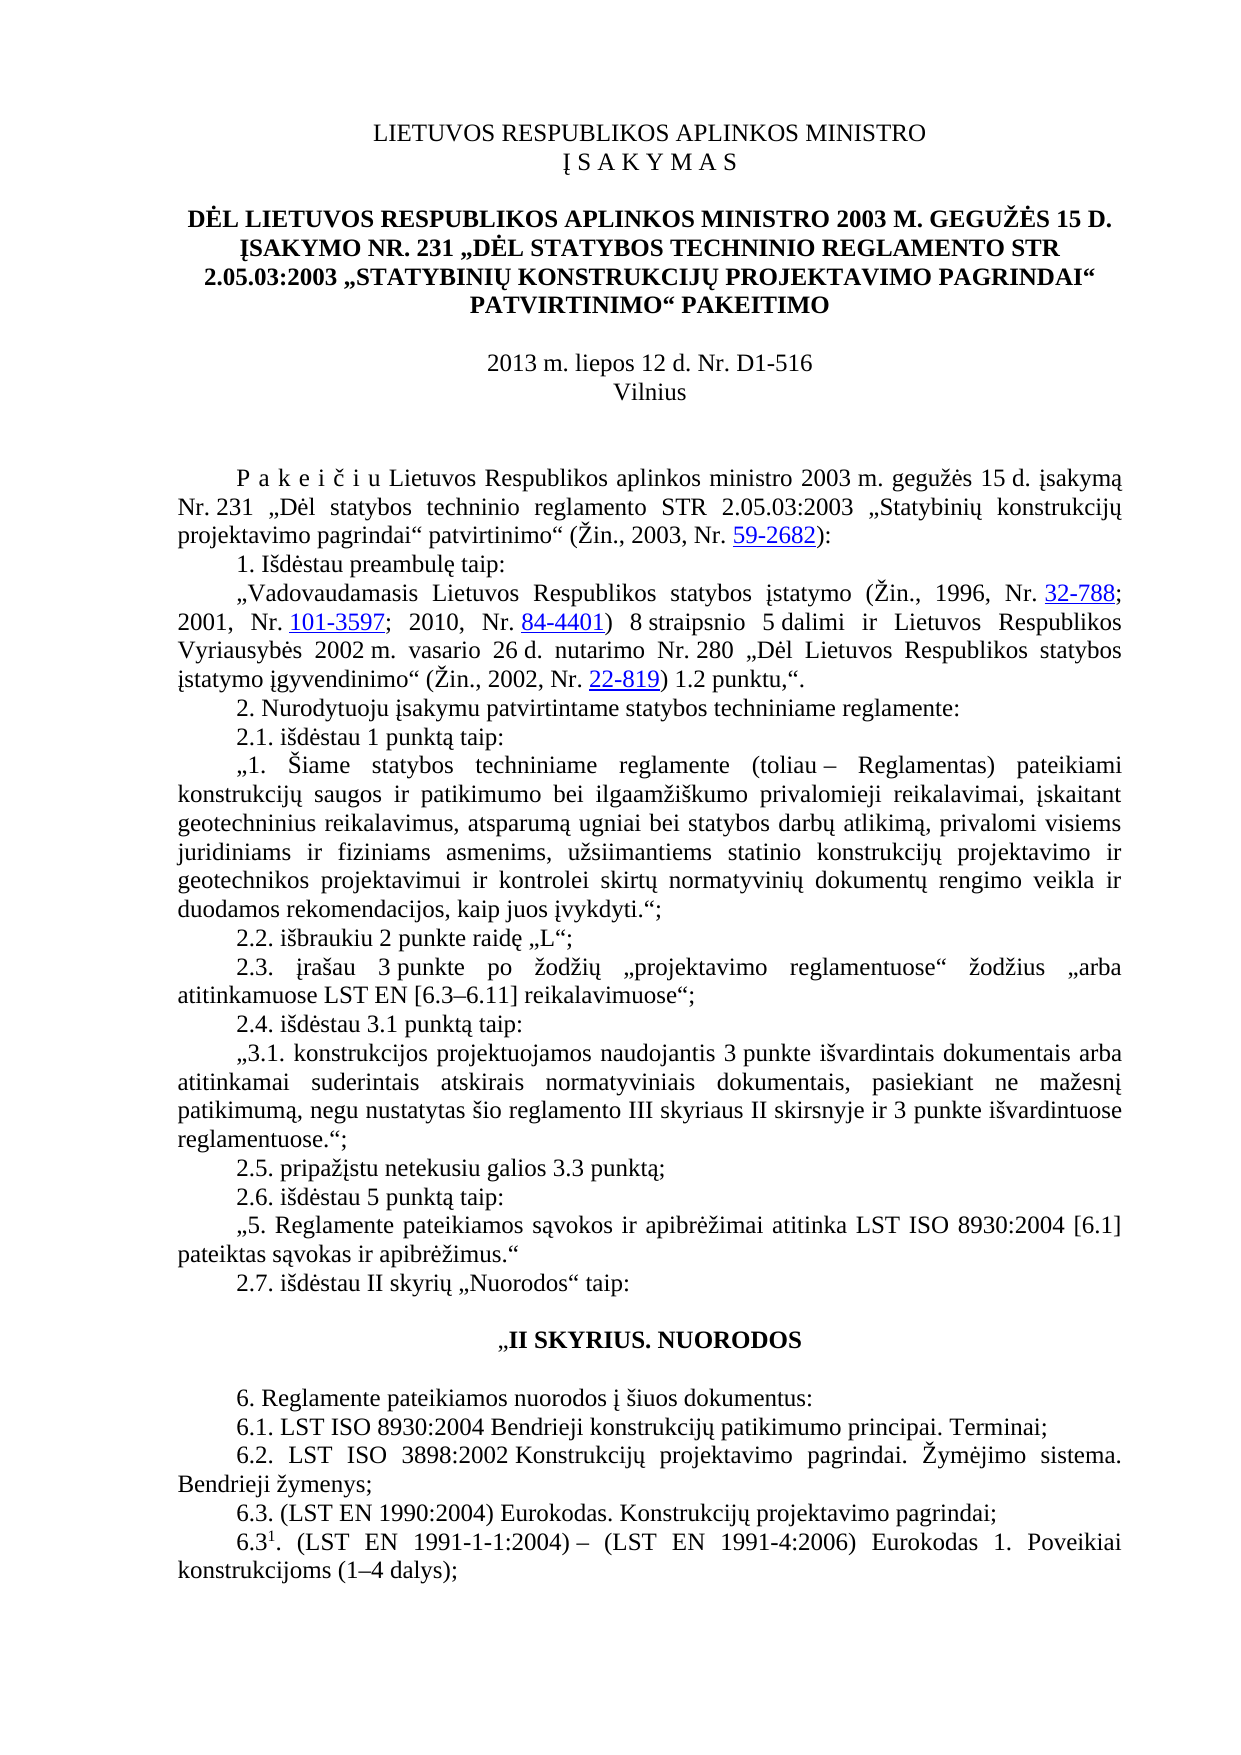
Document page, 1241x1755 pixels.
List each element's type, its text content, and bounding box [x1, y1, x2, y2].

text 2. Nurodytuoju įsakymu patvirtintame statybos techniniame reglamente: [177, 693, 1122, 722]
text 6. Reglamente pateikiamos nuorodos į šiuos dokumentus: [177, 1383, 1122, 1412]
text 6.2. LST ISO 3898:2002 Konstrukcijų projektavimo pagrindai. Žymėjimo sistema. Bendrieji žymenys; [177, 1441, 1122, 1498]
text LIETUVOS RESPUBLIKOS APLINKOS MINISTRO [177, 118, 1122, 147]
text 1. Išdėstau preambulę taip: [177, 549, 1122, 578]
text 6.3. (LST EN 1990:2004) Eurokodas. Konstrukcijų projektavimo pagrindai; [177, 1498, 1122, 1527]
text „3.1. konstrukcijos projektuojamos naudojantis 3 punkte išvardintais dokumentais arba atitinkamai suderintais atskirais normatyviniais dokumentais, pasiekiant ne mažesnį patikimumą, negu nustatytas šio reglamento III skyriaus II skirsnyje ir 3 punkte išvardintuose reglamentuose.“; [177, 1038, 1122, 1153]
text 2013 m. liepos 12 d. Nr. D1-516 [177, 348, 1122, 377]
text P a k e i č i u Lietuvos Respublikos aplinkos ministro 2003 m. gegužės 15 d. įsakymą Nr. 231 „Dėl statybos techninio reglamento STR 2.05.03:2003 „Statybinių konstrukcijų projektavimo pagrindai“ patvirtinimo“ (Žin., 2003, Nr. 59-2682): [177, 463, 1122, 549]
text 2.6. išdėstau 5 punktą taip: [177, 1182, 1122, 1211]
text 6.31. (LST EN 1991-1-1:2004) – (LST EN 1991-4:2006) Eurokodas 1. Poveikiai konstrukcijoms (1–4 dalys); [177, 1527, 1122, 1584]
text Į S A K Y M A S [177, 147, 1122, 176]
text 2.3. įrašau 3 punkte po žodžių „projektavimo reglamentuose“ žodžius „arba atitinkamuose LST EN [6.3–6.11] reikalavimuose“; [177, 952, 1122, 1009]
text 2.7. išdėstau II skyrių „Nuorodos“ taip: [177, 1268, 1122, 1297]
text „Vadovaudamasis Lietuvos Respublikos statybos įstatymo (Žin., 1996, Nr. 32-788; 2001, Nr. 101-3597; 2010, Nr. 84-4401) 8 straipsnio 5 dalimi ir Lietuvos Respublikos Vyriausybės 2002 m. vasario 26 d. nutarimo Nr. 280 „Dėl Lietuvos Respublikos statybos įstatymo įgyvendinimo“ (Žin., 2002, Nr. 22-819) 1.2 punktu,“. [177, 578, 1122, 693]
text 2.5. pripažįstu netekusiu galios 3.3 punktą; [177, 1153, 1122, 1182]
text 2.1. išdėstau 1 punktą taip: [177, 722, 1122, 751]
text 6.1. LST ISO 8930:2004 Bendrieji konstrukcijų patikimumo principai. Terminai; [177, 1412, 1122, 1441]
text „II SKYRIUS. NUORODOS [177, 1326, 1122, 1354]
text 2.4. išdėstau 3.1 punktą taip: [177, 1009, 1122, 1038]
text Vilnius [177, 377, 1122, 406]
text DĖL LIETUVOS RESPUBLIKOS APLINKOS MINISTRO 2003 M. GEGUŽĖS 15 D. ĮSAKYMO Nr. 231 „DĖL STATYBOS TECHNINIO REGLAMENTO STR 2.05.03:2003 „STATYBINIŲ KONSTRUKCIJŲ PROJEKTAVIMO PAGRINDAI“ PATVIRTINIMO“ PAKEITIMO [177, 204, 1122, 319]
text „5. Reglamente pateikiamos sąvokos ir apibrėžimai atitinka LST ISO 8930:2004 [6.1] pateiktas sąvokas ir apibrėžimus.“ [177, 1211, 1122, 1268]
text 2.2. išbraukiu 2 punkte raidę „L“; [177, 923, 1122, 952]
text „1. Šiame statybos techniniame reglamente (toliau – Reglamentas) pateikiami konstrukcijų saugos ir patikimumo bei ilgaamžiškumo privalomieji reikalavimai, įskaitant geotechninius reikalavimus, atsparumą ugniai bei statybos darbų atlikimą, privalomi visiems juridiniams ir fiziniams asmenims, užsiimantiems statinio konstrukcijų projektavimo ir geotechnikos projektavimui ir kontrolei skirtų normatyvinių dokumentų rengimo veikla ir duodamos rekomendacijos, kaip juos įvykdyti.“; [177, 751, 1122, 923]
